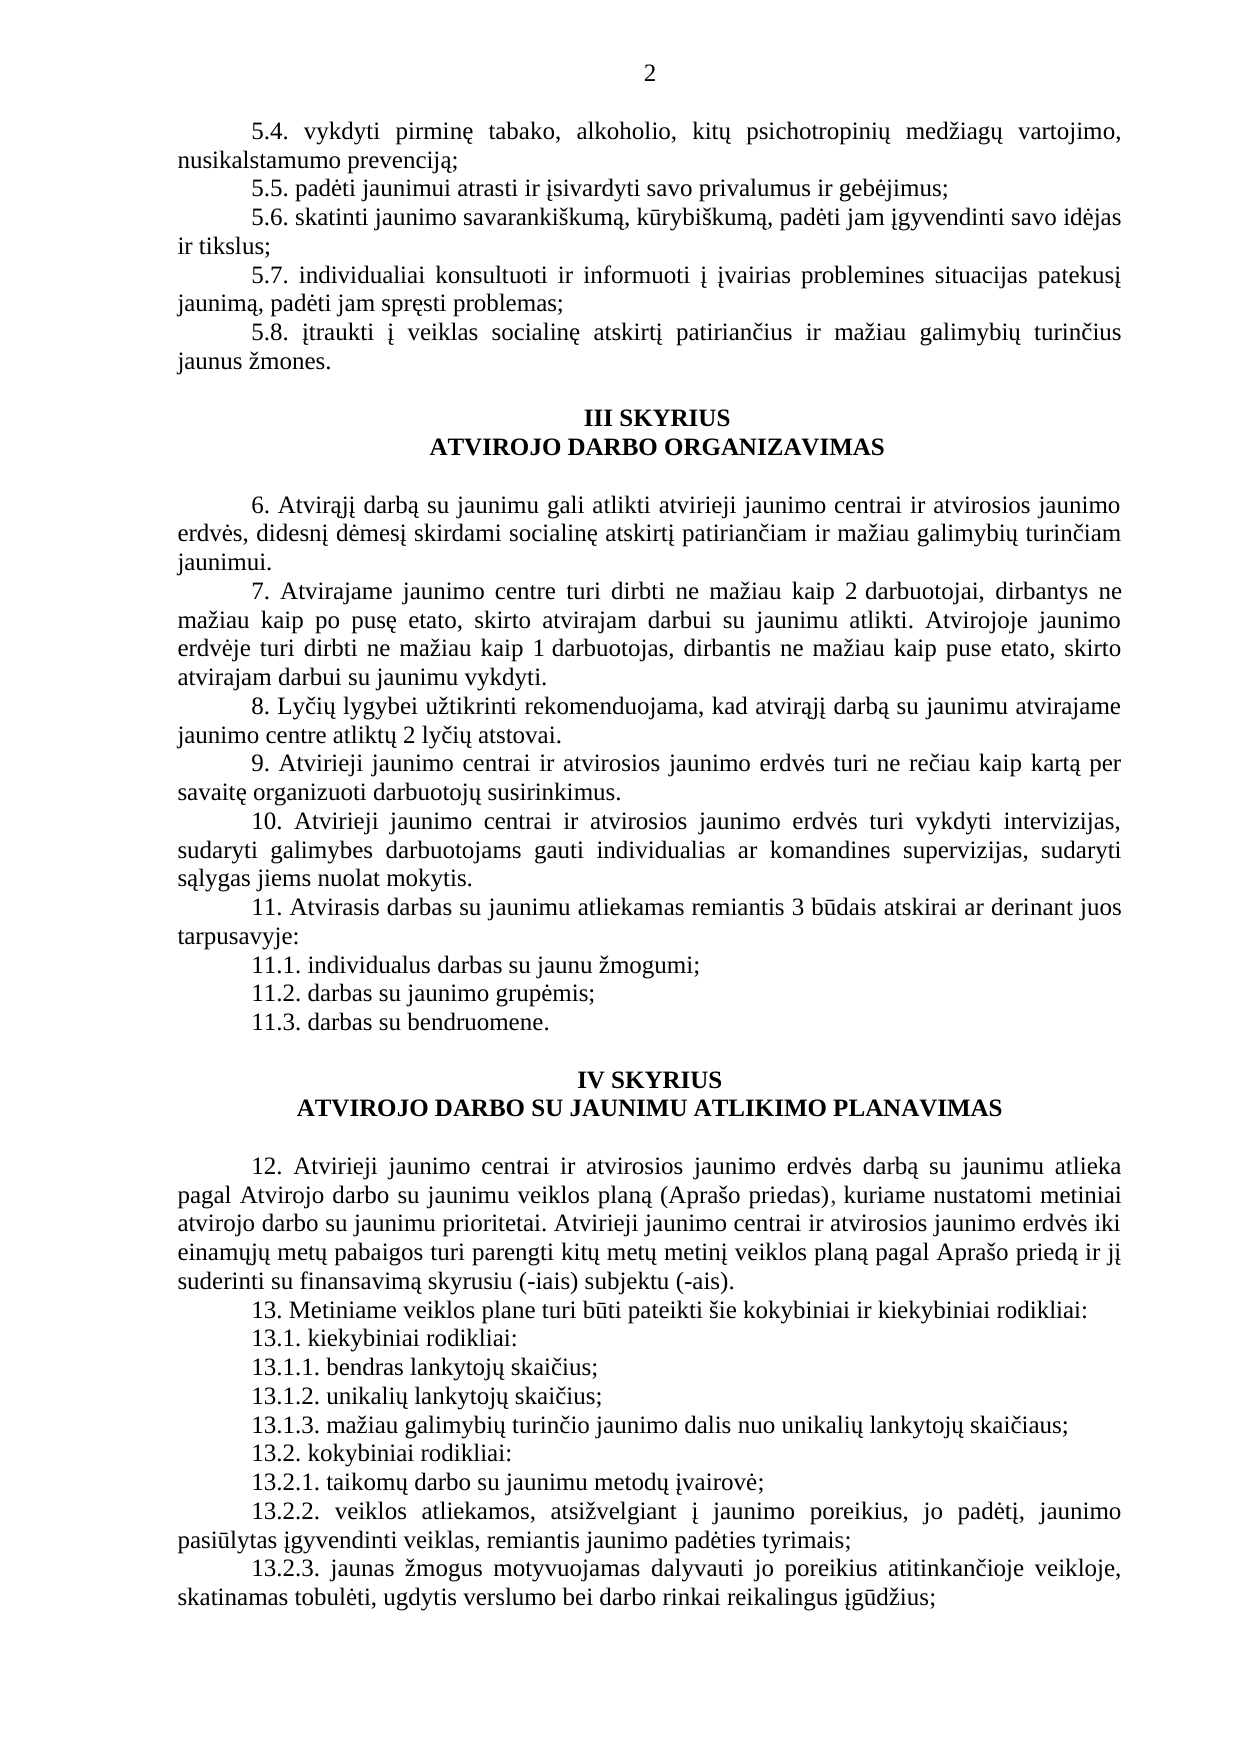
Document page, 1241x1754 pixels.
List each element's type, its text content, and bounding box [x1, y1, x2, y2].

text III SKYRIUS [192, 403, 1122, 432]
text 10. Atvirieji jaunimo centrai ir atvirosios jaunimo erdvės turi vykdyti intervizijas, sudaryti galimybes darbuotojams gauti individualias ar komandines supervizijas, sudaryti sąlygas jiems nuolat mokytis. [177, 806, 1122, 892]
text 13.2.3. jaunas žmogus motyvuojamas dalyvauti jo poreikius atitinkančioje veikloje, skatinamas tobulėti, ugdytis verslumo bei darbo rinkai reikalingus įgūdžius; [177, 1553, 1122, 1611]
text 5.8. įtraukti į veiklas socialinę atskirtį patiriančius ir mažiau galimybių turinčius jaunus žmones. [177, 317, 1122, 375]
text 11. Atvirasis darbas su jaunimu atliekamas remiantis 3 būdais atskirai ar derinant juos tarpusavyje: [177, 892, 1122, 950]
text 13.2.2. veiklos atliekamos, atsižvelgiant į jaunimo poreikius, jo padėtį, jaunimo pasiūlytas įgyvendinti veiklas, remiantis jaunimo padėties tyrimais; [177, 1496, 1122, 1553]
text 11.2. darbas su jaunimo grupėmis; [177, 978, 1122, 1007]
text 11.3. darbas su bendruomene. [177, 1007, 1122, 1036]
text IV SKYRIUS [177, 1065, 1122, 1093]
text 13.1.3. mažiau galimybių turinčio jaunimo dalis nuo unikalių lankytojų skaičiaus; [177, 1410, 1122, 1438]
text 5.7. individualiai konsultuoti ir informuoti į įvairias problemines situacijas patekusį jaunimą, padėti jam spręsti problemas; [177, 260, 1122, 317]
text 13. Metiniame veiklos plane turi būti pateikti šie kokybiniai ir kiekybiniai rodikliai: [177, 1295, 1122, 1323]
text 11.1. individualus darbas su jaunu žmogumi; [177, 950, 1122, 978]
text ATVIROJO DARBO ORGANIZAVIMAS [192, 432, 1122, 461]
text 13.1. kiekybiniai rodikliai: [177, 1323, 1122, 1352]
text 9. Atvirieji jaunimo centrai ir atvirosios jaunimo erdvės turi ne rečiau kaip kartą per savaitę organizuoti darbuotojų susirinkimus. [177, 748, 1122, 806]
text 5.4. vykdyti pirminę tabako, alkoholio, kitų psichotropinių medžiagų vartojimo, nusikalstamumo prevenciją; [177, 116, 1122, 173]
text 6. Atvirąjį darbą su jaunimu gali atlikti atvirieji jaunimo centrai ir atvirosios jaunimo erdvės, didesnį dėmesį skirdami socialinę atskirtį patiriančiam ir mažiau galimybių turinčiam jaunimui. [177, 490, 1122, 576]
text 13.1.2. unikalių lankytojų skaičius; [177, 1381, 1122, 1410]
text 13.2. kokybiniai rodikliai: [177, 1438, 1122, 1467]
text 7. Atvirajame jaunimo centre turi dirbti ne mažiau kaip 2 darbuotojai, dirbantys ne mažiau kaip po pusę etato, skirto atvirajam darbui su jaunimu atlikti. Atvirojoje jaunimo erdvėje turi dirbti ne mažiau kaip 1 darbuotojas, dirbantis ne mažiau kaip puse etato, skirto atvirajam darbui su jaunimu vykdyti. [177, 576, 1122, 691]
text 12. Atvirieji jaunimo centrai ir atvirosios jaunimo erdvės darbą su jaunimu atlieka pagal Atvirojo darbo su jaunimu veiklos planą (Aprašo priedas), kuriame nustatomi metiniai atvirojo darbo su jaunimu prioritetai. Atvirieji jaunimo centrai ir atvirosios jaunimo erdvės iki einamųjų metų pabaigos turi parengti kitų metų metinį veiklos planą pagal Aprašo priedą ir jį suderinti su finansavimą skyrusiu (-iais) subjektu (-ais). [177, 1151, 1122, 1295]
text 5.5. padėti jaunimui atrasti ir įsivardyti savo privalumus ir gebėjimus; [177, 173, 1122, 202]
text ATVIROJO DARBO SU JAUNIMU ATLIKIMO PLANAVIMAS [177, 1093, 1122, 1122]
text 5.6. skatinti jaunimo savarankiškumą, kūrybiškumą, padėti jam įgyvendinti savo idėjas ir tikslus; [177, 202, 1122, 260]
text 13.2.1. taikomų darbo su jaunimu metodų įvairovė; [177, 1467, 1122, 1496]
text 8. Lyčių lygybei užtikrinti rekomenduojama, kad atvirąjį darbą su jaunimu atvirajame jaunimo centre atliktų 2 lyčių atstovai. [177, 691, 1122, 748]
text 13.1.1. bendras lankytojų skaičius; [177, 1352, 1122, 1381]
